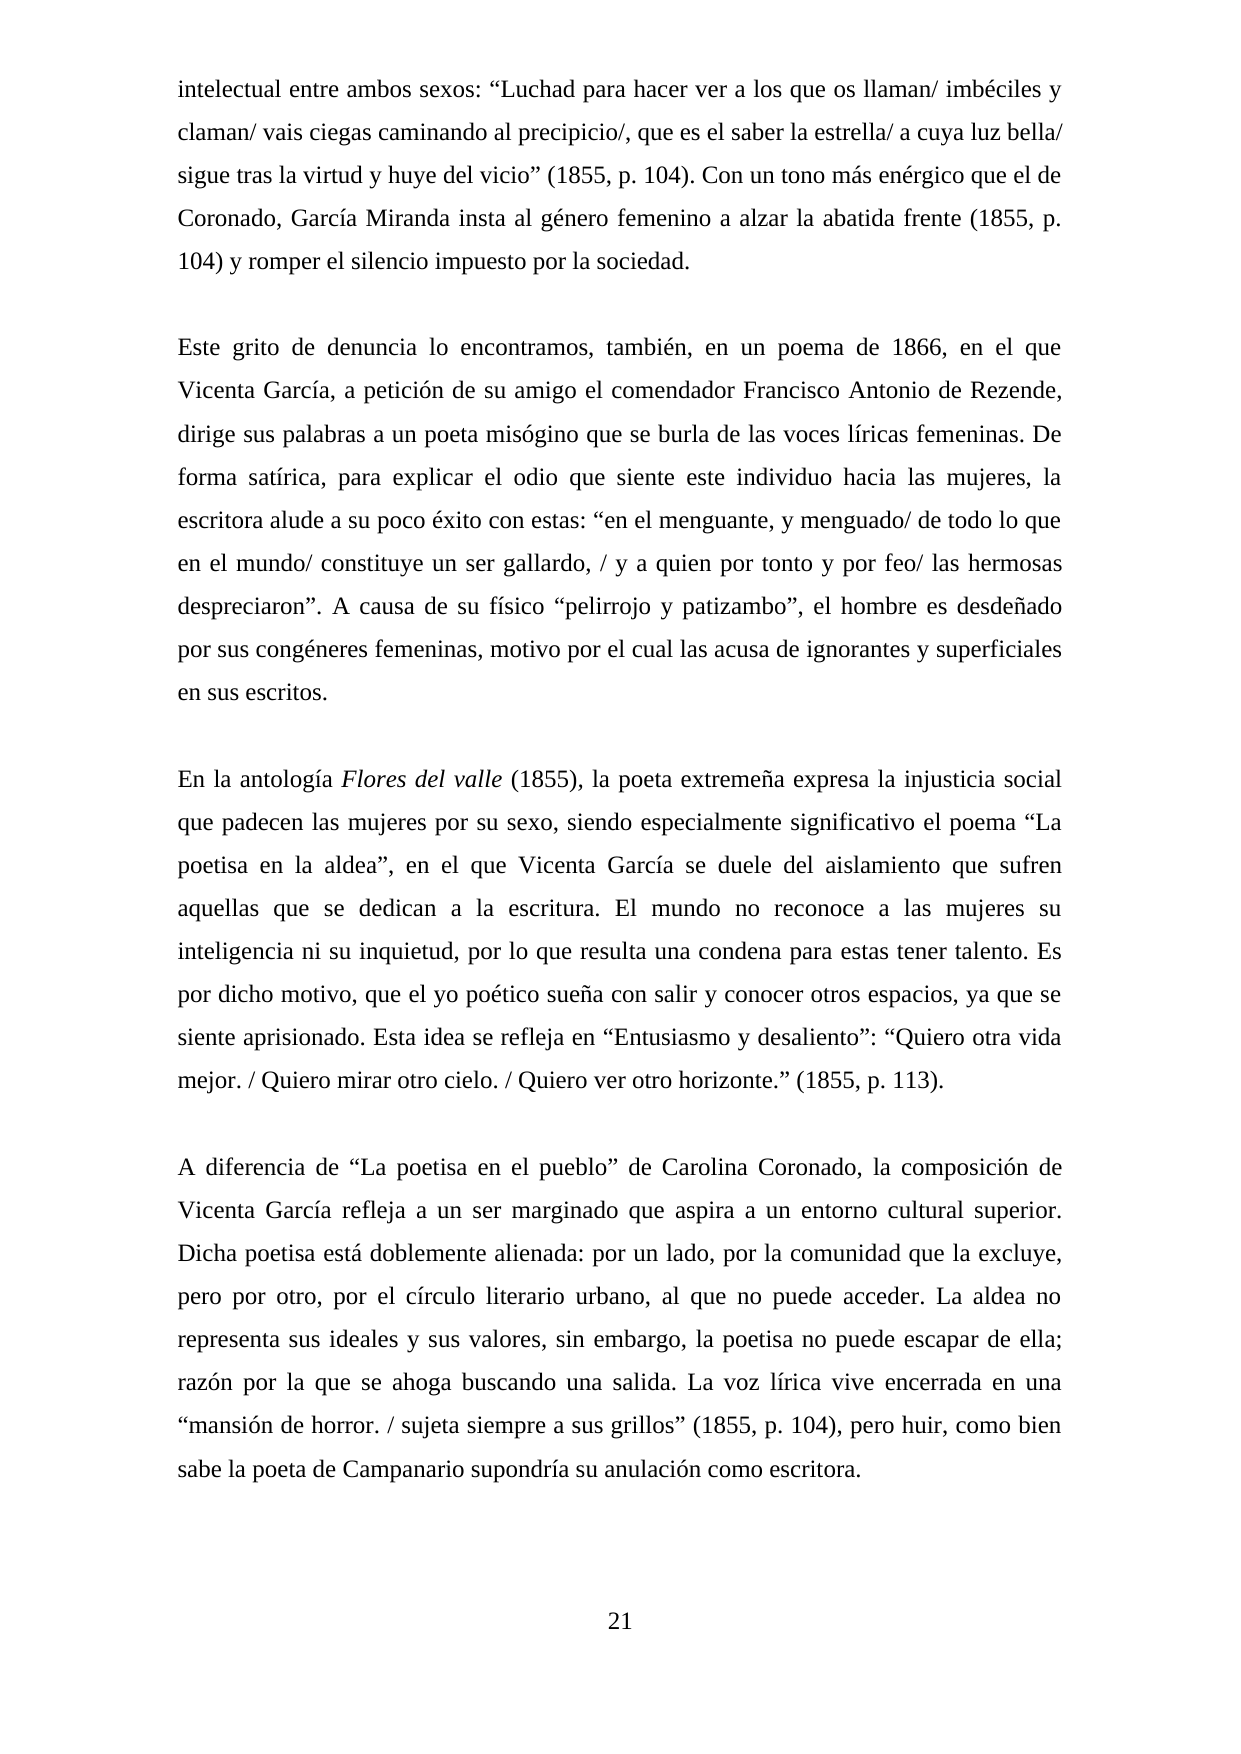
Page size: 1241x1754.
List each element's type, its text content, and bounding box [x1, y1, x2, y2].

text Este grito de denuncia lo encontramos, también, en un poema de 1866, en el que Vicenta García, a petición de su amigo el comendador Francisco Antonio de Rezende, dirige sus palabras a un poeta misógino que se burla de las voces líricas femeninas. De forma satírica, para explicar el odio que siente este individuo hacia las mujeres, la escritora alude a su poco éxito con estas: “en el menguante, y menguado/ de todo lo que en el mundo/ constituye un ser gallardo, / y a quien por tonto y por feo/ las hermosas despreciaron”. A causa de su físico “pelirrojo y patizambo”, el hombre es desdeñado por sus congéneres femeninas, motivo por el cual las acusa de ignorantes y superficiales en sus escritos. [177, 332, 1063, 706]
text A diferencia de “La poetisa en el pueblo” de Carolina Coronado, la composición de Vicenta García refleja a un ser marginado que aspira a un entorno cultural superior. Dicha poetisa está doblemente alienada: por un lado, por la comunidad que la excluye, pero por otro, por el círculo literario urbano, al que no puede acceder. La aldea no representa sus ideales y sus valores, sin embargo, la poetisa no puede escapar de ella; razón por la que se ahoga buscando una salida. La voz lírica vive encerrada en una “mansión de horror. / sujeta siempre a sus grillos” (1855, p. 104), pero huir, como bien sabe la poeta de Campanario supondría su anulación como escritora. [177, 1152, 1063, 1482]
text intelectual entre ambos sexos: “Luchad para hacer ver a los que os llaman/ imbéciles y claman/ vais ciegas caminando al precipicio/, que es el saber la estrella/ a cuya luz bella/ sigue tras la virtud y huye del vicio” (1855, p. 104). Con un tono más enérgico que el de Coronado, García Miranda insta al género femenino a alzar la abatida frente (1855, p. 104) y romper el silencio impuesto por la sociedad. [177, 74, 1063, 275]
text En la antología Flores del valle (1855), la poeta extremeña expresa la injusticia social que padecen las mujeres por su sexo, siendo especialmente significativo el poema “La poetisa en la aldea”, en el que Vicenta García se duele del aislamiento que sufren aquellas que se dedican a la escritura. El mundo no reconoce a las mujeres su inteligencia ni su inquietud, por lo que resulta una condena para estas tener talento. Es por dicho motivo, que el yo poético sueña con salir y conocer otros espacios, ya que se siente aprisionado. Esta idea se refleja en “Entusiasmo y desaliento”: “Quiero otra vida mejor. / Quiero mirar otro cielo. / Quiero ver otro horizonte.” (1855, p. 113). [177, 764, 1063, 1094]
